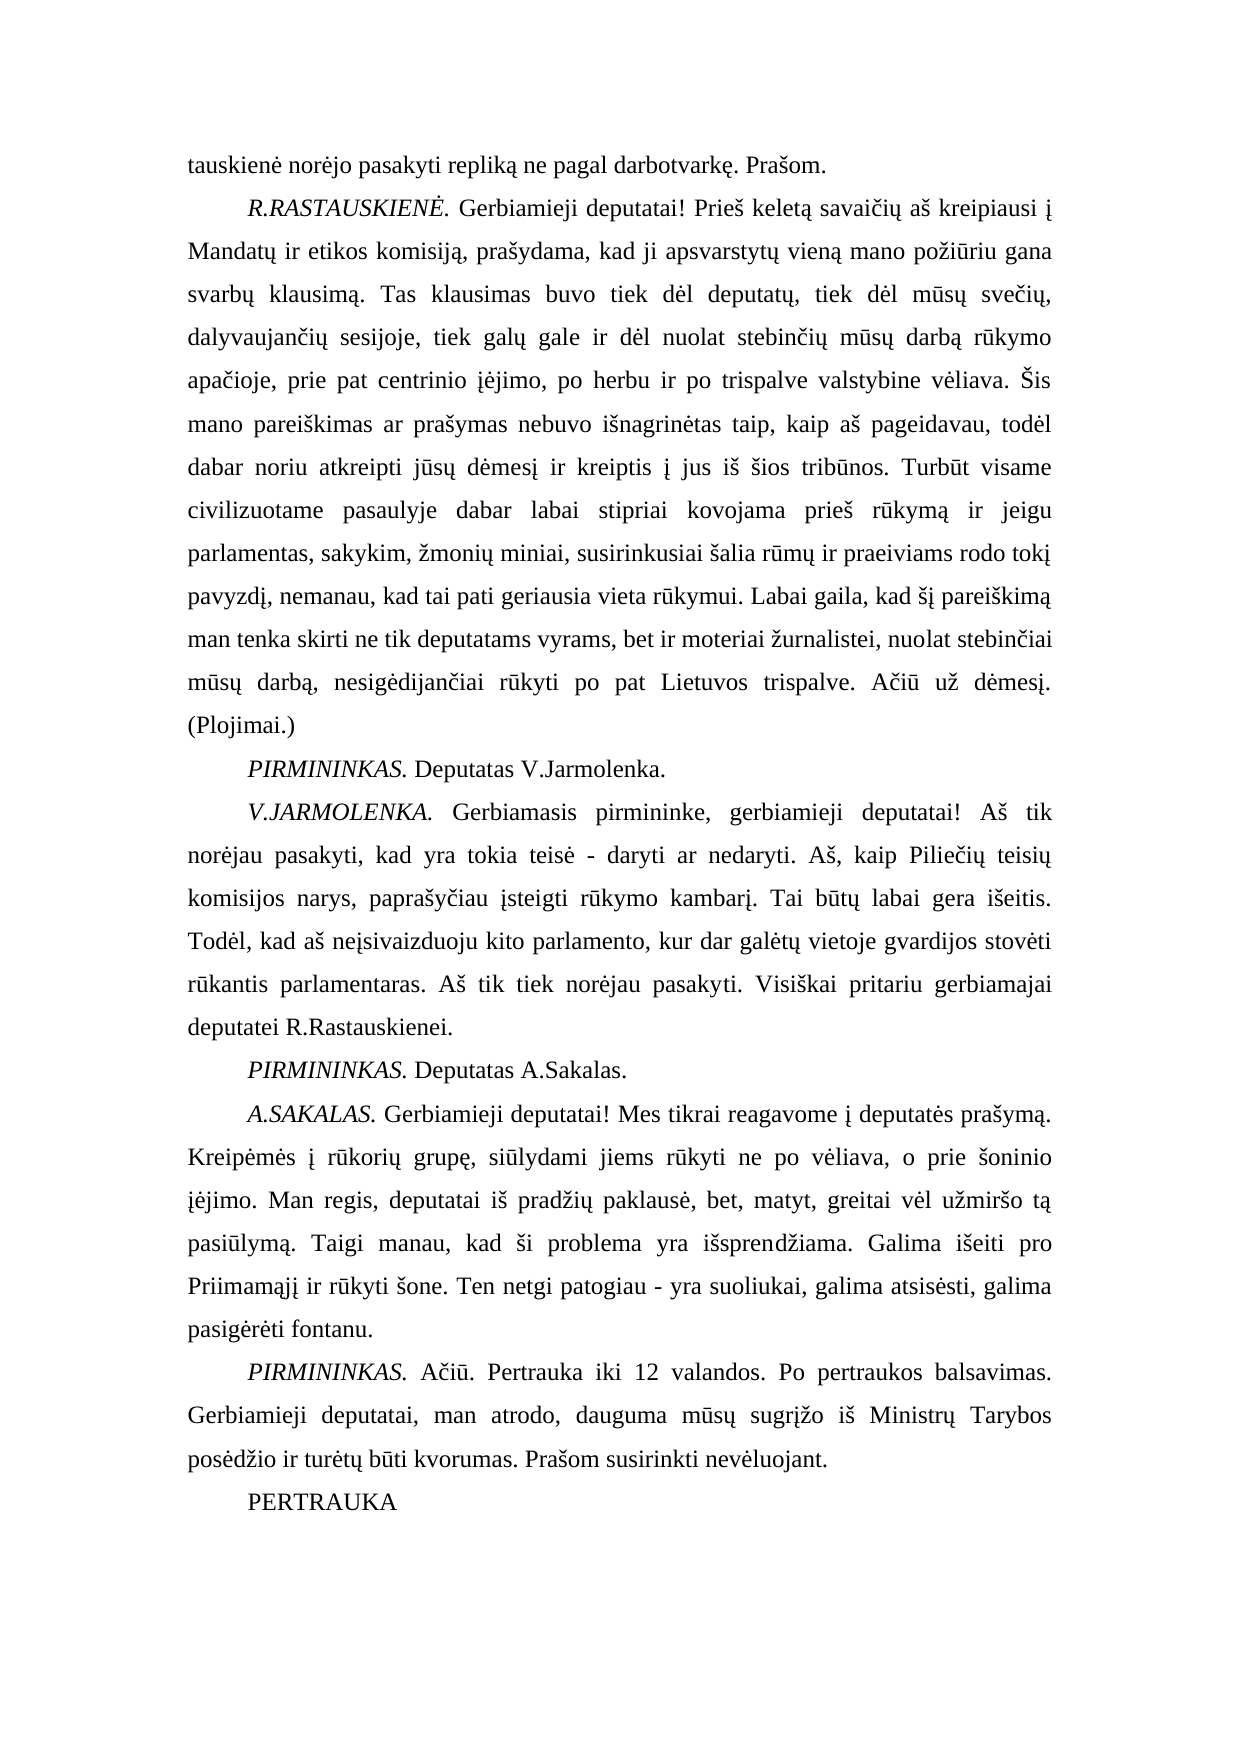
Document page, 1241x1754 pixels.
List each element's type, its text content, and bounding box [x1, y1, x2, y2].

text A.SAKALAS. Gerbiamieji deputatai! Mes tikrai reagavome į deputatės prašymą. Kreipėmės į rūkorių grupę, siūlydami jiems rūkyti ne po vėliava, o prie šoninio įėjimo. Man regis, deputatai iš pradžių paklausė, bet, matyt, greitai vėl užmiršo tą pasiūlymą. Taigi manau, kad ši problema yra išspren­džiama. Galima išeiti pro Priimamąjį ir rūkyti šone. Ten netgi patogiau - yra suoliukai, galima atsisėsti, galima pasigėrėti fontanu. [187, 1099, 1053, 1343]
text tauskienė norėjo pasakyti repliką ne pagal darbotvarkę. Prašom. [187, 150, 1053, 179]
text PIRMININKAS. Deputatas A.Sakalas. [187, 1056, 1053, 1084]
text PIRMININKAS. Ačiū. Pertrauka iki 12 valandos. Po pertraukos balsavimas. Gerbiamieji deputatai, man atrodo, dauguma mūsų sugrįžo iš Ministrų Tarybos posėdžio ir turėtų būti kvorumas. Prašom susirinkti nevėluojant. [187, 1357, 1053, 1472]
text V.JARMOLENKA. Gerbiamasis pirmininke, gerbiamieji deputatai! Aš tik norėjau pasakyti, kad yra tokia teisė - daryti ar nedaryti. Aš, kaip Piliečių teisių komisijos narys, paprašyčiau įsteigti rūkymo kambarį. Tai būtų labai gera išeitis. Todėl, kad aš neįsivaizduoju kito parlamento, kur dar galėtų vietoje gvardijos stovėti rūkantis parlamentaras. Aš tik tiek norėjau pasaky­ti. Visiškai pritariu gerbiamajai deputatei R.Rastauskienei. [187, 797, 1053, 1041]
text R.RASTAUSKIENĖ. Gerbiamieji deputatai! Prieš keletą savaičių aš kreipiausi į Mandatų ir etikos komisiją, prašydama, kad ji apsvarstytų vieną mano požiūriu gana svarbų klausimą. Tas klausimas buvo tiek dėl deputatų, tiek dėl mūsų svečių, dalyvaujančių sesijoje, tiek galų gale ir dėl nuolat stebinčių mūsų darbą rūkymo apačioje, prie pat centrinio įėjimo, po herbu ir po trispalve valstybine vėliava. Šis mano pareiškimas ar prašymas nebuvo išnagrinėtas taip, kaip aš pageidavau, todėl dabar noriu atkreipti jūsų dėme­sį ir kreiptis į jus iš šios tribūnos. Turbūt visame civilizuotame pasaulyje dabar labai stipriai kovojama prieš rūkymą ir jeigu parlamentas, sakykim, žmonių miniai, susirinkusiai šalia rūmų ir praeiviams rodo tokį pavyzdį, nemanau, kad tai pati geriausia vieta rūkymui. Labai gaila, kad šį pareiškimą man tenka skirti ne tik deputatams vyrams, bet ir moteriai žurnalistei, nuo­lat stebinčiai mūsų darbą, nesigėdijančiai rūkyti po pat Lietuvos trispalve. Ačiū už dėmesį. (Plojimai.) [187, 193, 1053, 739]
text PIRMININKAS. Deputatas V.Jarmolenka. [187, 754, 1053, 782]
text PERTRAUKA [187, 1487, 1053, 1516]
